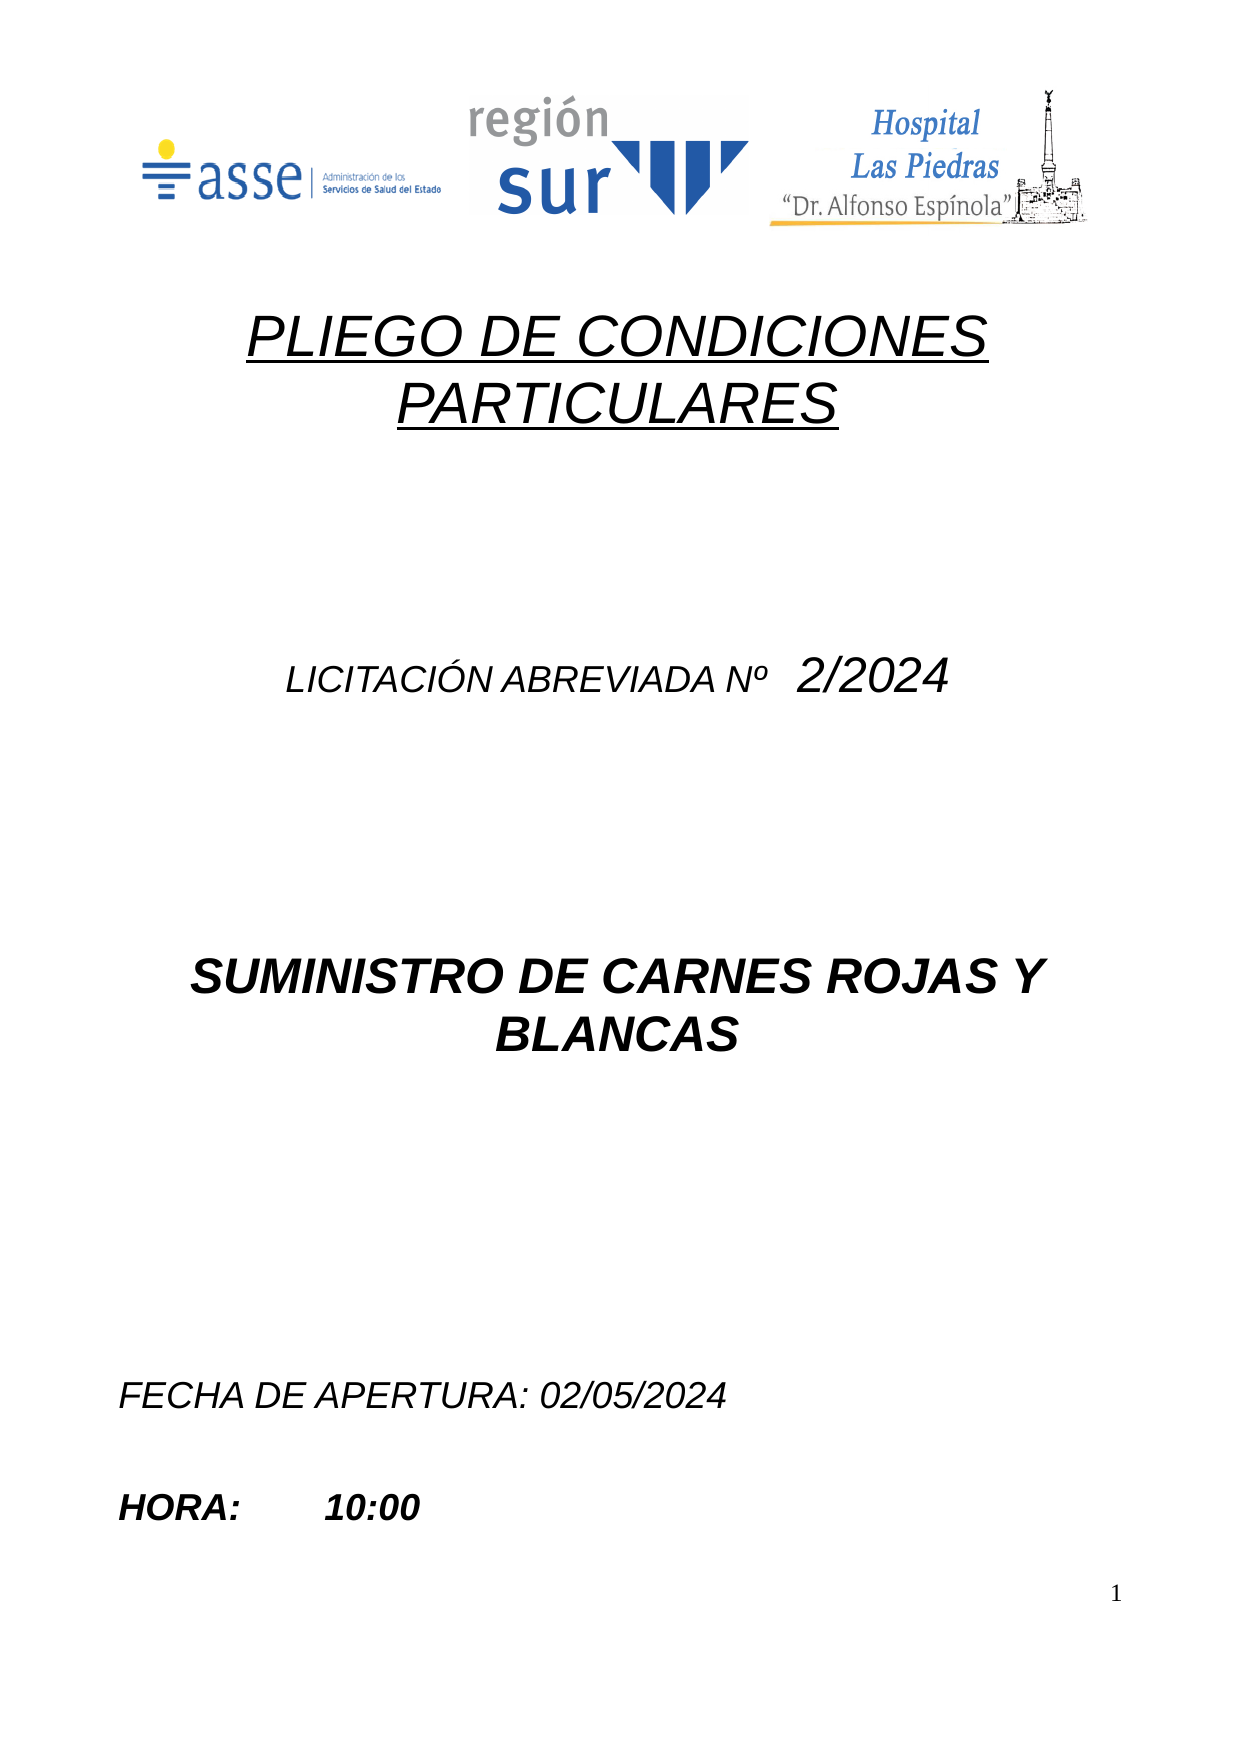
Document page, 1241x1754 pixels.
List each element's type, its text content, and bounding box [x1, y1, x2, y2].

picture [769, 85, 1088, 236]
picture [469, 95, 749, 215]
text LICITACIÓN ABREVIADA Nº 2/2024 [118, 645, 1122, 703]
text SUMINISTRO DE CARNES ROJAS Y BLANCAS [118, 947, 1122, 1062]
picture [129, 88, 457, 228]
text HORA: 10:00 [118, 1485, 1122, 1528]
text FECHA DE APERTURA: 02/05/2024 [118, 1373, 1122, 1417]
text PLIEGO DE CONDICIONES PARTICULARES [118, 302, 1122, 436]
